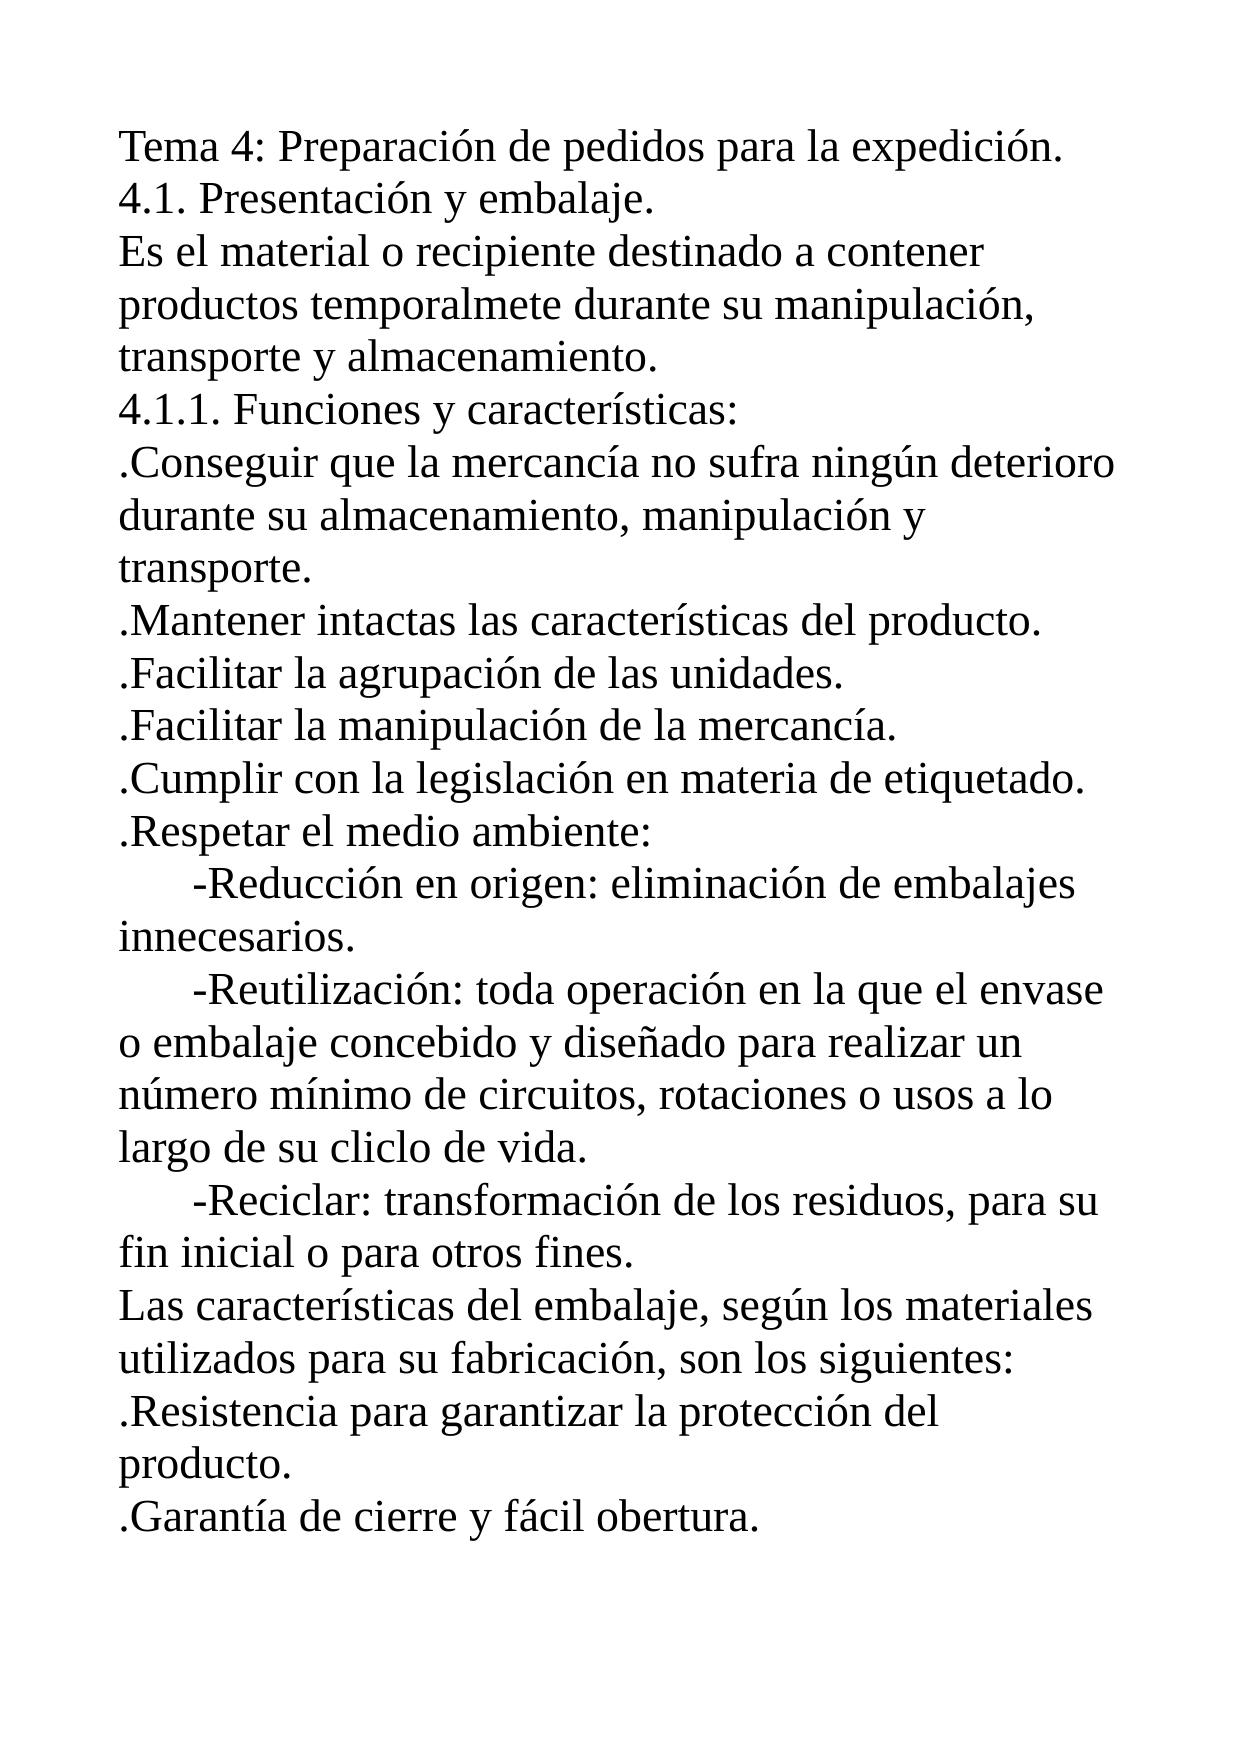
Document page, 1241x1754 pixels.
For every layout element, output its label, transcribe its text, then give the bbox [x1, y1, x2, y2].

text .Respetar el medio ambiente: [118, 803, 1122, 856]
text .Facilitar la manipulación de la mercancía. [118, 698, 1122, 751]
text 4.1. Presentación y embalaje. [118, 171, 1122, 223]
text .Resistencia para garantizar la protección del producto. [118, 1383, 1122, 1488]
text 4.1.1. Funciones y características: [118, 382, 1122, 434]
text -Reciclar: transformación de los residuos, para su fin inicial o para otros fines. [118, 1172, 1122, 1278]
text .Facilitar la agrupación de las unidades. [118, 645, 1122, 698]
text .Cumplir con la legislación en materia de etiquetado. [118, 751, 1122, 803]
text Es el material o recipiente destinado a contener productos temporalmete durante su manipulación, transporte y almacenamiento. [118, 223, 1122, 382]
text .Mantener intactas las características del producto. [118, 592, 1122, 645]
text Tema 4: Preparación de pedidos para la expedición. [118, 118, 1122, 171]
text .Conseguir que la mercancía no sufra ningún deterioro durante su almacenamiento, manipulación y transporte. [118, 434, 1122, 592]
text Las características del embalaje, según los materiales utilizados para su fabricación, son los siguientes: [118, 1278, 1122, 1383]
text .Garantía de cierre y fácil obertura. [118, 1488, 1122, 1541]
text -Reutilización: toda operación en la que el envase o embalaje concebido y diseñado para realizar un número mínimo de circuitos, rotaciones o usos a lo largo de su cliclo de vida. [118, 961, 1122, 1172]
text -Reducción en origen: eliminación de embalajes innecesarios. [118, 856, 1122, 961]
